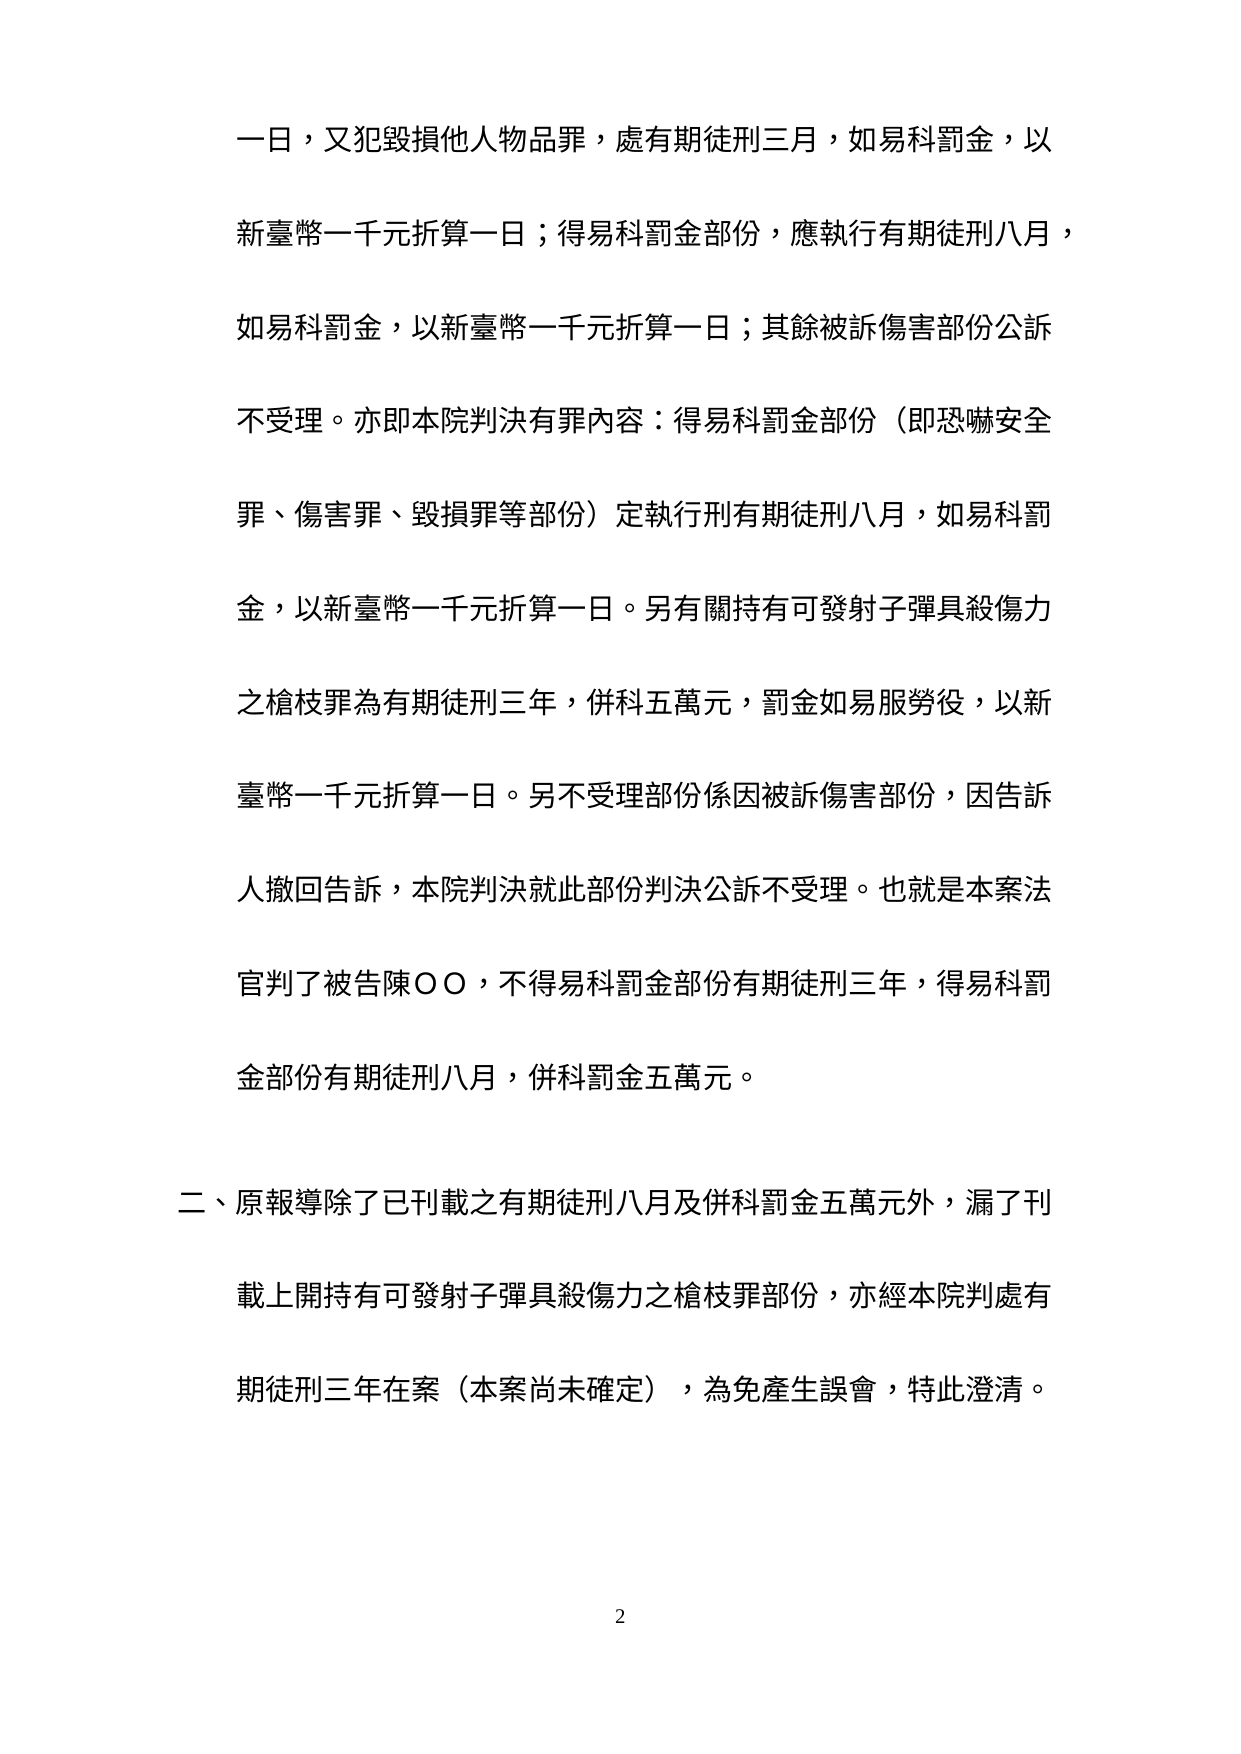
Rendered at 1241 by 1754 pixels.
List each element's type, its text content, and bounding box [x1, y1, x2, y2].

text 二、原報導除了已刊載之有期徒刑八月及併科罰金五萬元外，漏了刊載上開持有可發射子彈具殺傷力之槍枝罪部份，亦經本院判處有期徒刑三年在案（本案尚未確定），為免產生誤會，特此澄清。 [177, 1159, 1063, 1409]
text 一、該案經本院合議庭審理後，認被告陳ＯＯ犯恐嚇危害安全罪處有期徒刑二月，如易科罰金，以新臺幣一千元折算一日；又涉犯傷害罪處有期徒刑六月，如易科罰金，以新臺幣一千元折算一日；又犯非法持有可發射子彈具殺傷力之槍枝罪，處有期徒刑三年，併科罰金新臺幣五萬元，罰金如易服勞役，以新臺幣一千元折算一日，又犯毀損他人物品罪，處有期徒刑三月，如易科罰金，以新臺幣一千元折算一日；得易科罰金部份，應執行有期徒刑八月，如易科罰金，以新臺幣一千元折算一日；其餘被訴傷害部份公訴不受理。亦即本院判決有罪內容：得易科罰金部份（即恐嚇安全罪、傷害罪、毀損罪等部份）定執行刑有期徒刑八月，如易科罰金，以新臺幣一千元折算一日。另有關持有可發射子彈具殺傷力之槍枝罪為有期徒刑三年，併科五萬元，罰金如易服勞役，以新臺幣一千元折算一日。另不受理部份係因被訴傷害部份，因告訴人撤回告訴，本院判決就此部份判決公訴不受理。也就是本案法官判了被告陳ＯＯ，不得易科罰金部份有期徒刑三年，得易科罰金部份有期徒刑八月，併科罰金五萬元。 [177, 96, 1063, 1096]
